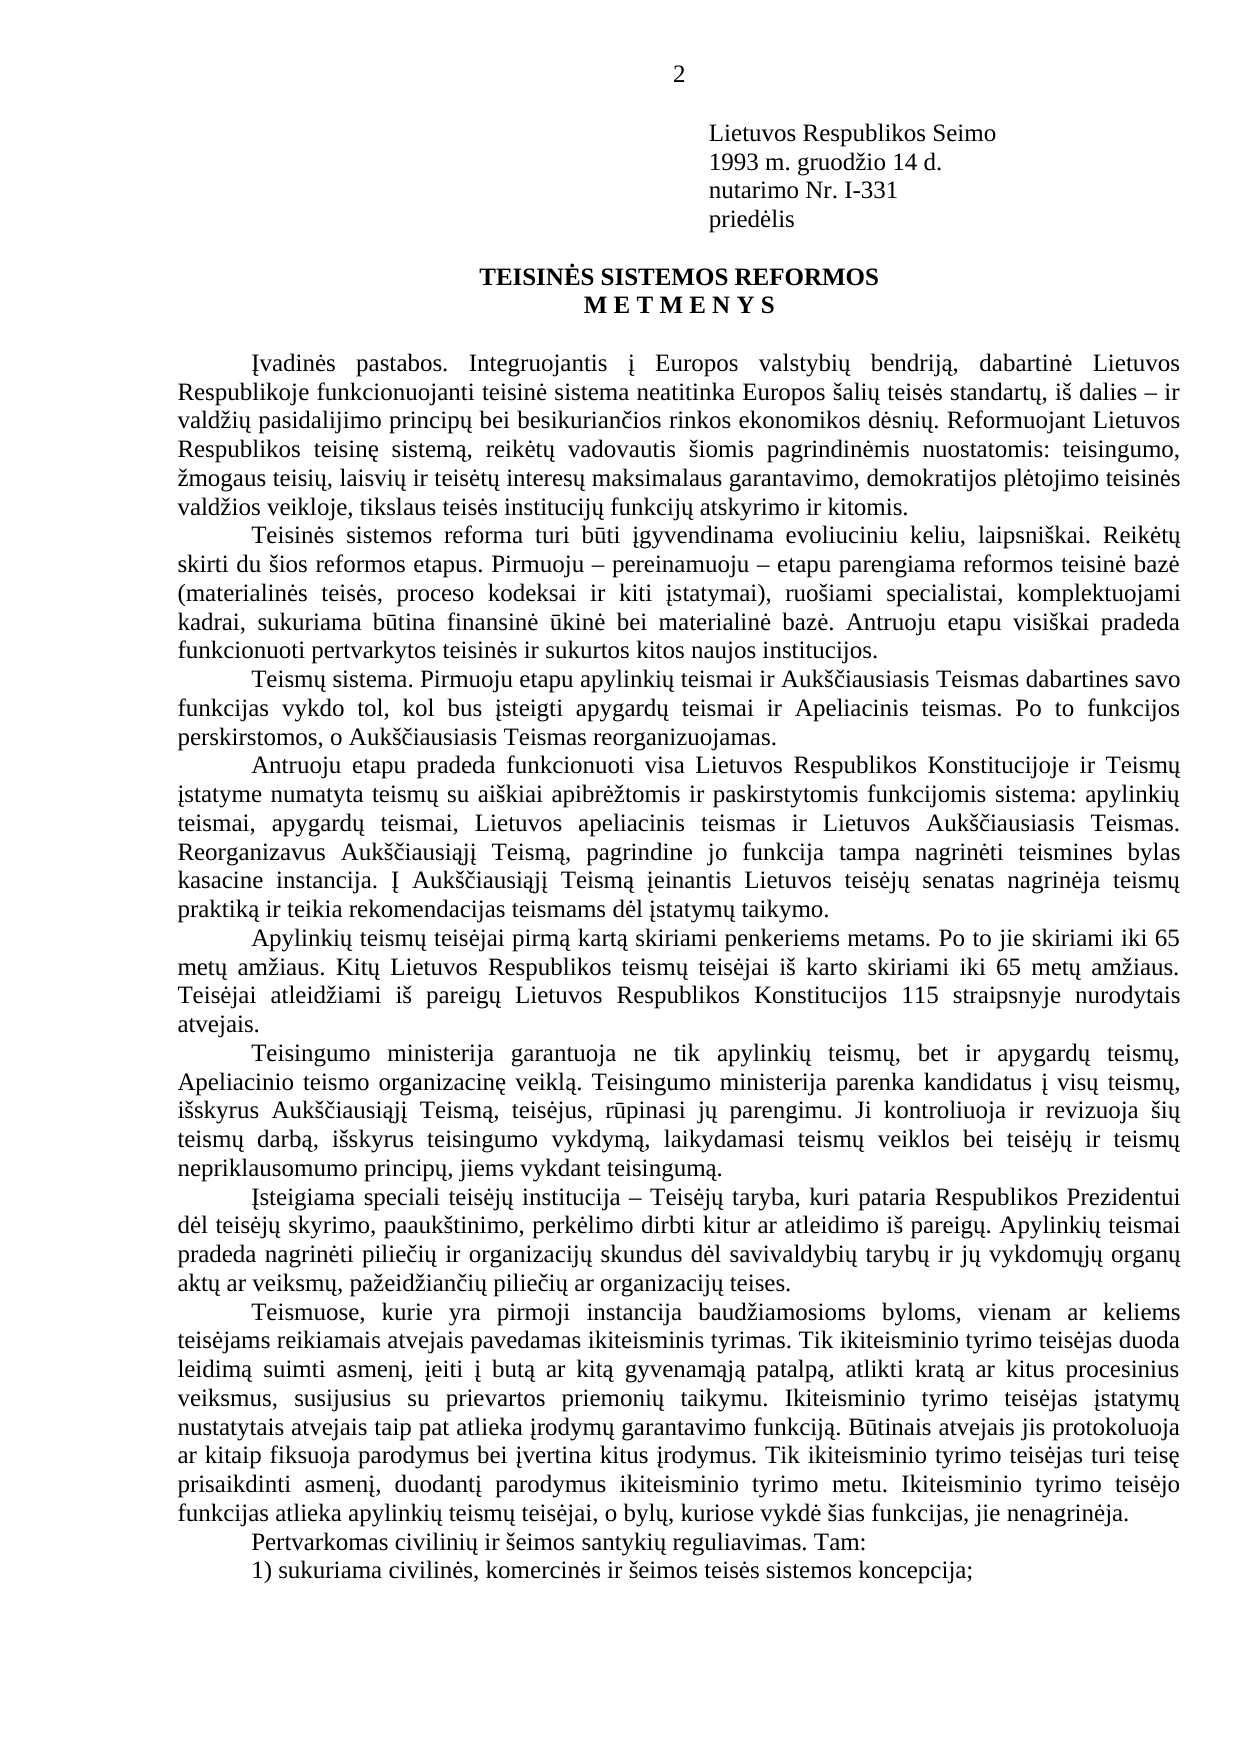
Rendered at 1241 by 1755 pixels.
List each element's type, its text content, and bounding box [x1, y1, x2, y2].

text Įsteigiama speciali teisėjų institucija – Teisėjų taryba, kuri pataria Respublikos Prezidentui dėl teisėjų skyrimo, paaukštinimo, perkėlimo dirbti kitur ar atleidimo iš pareigų. Apylinkių teismai pradeda nagrinėti piliečių ir organizacijų skundus dėl savivaldybių tarybų ir jų vykdomųjų organų aktų ar veiksmų, pažeidžiančių piliečių ar organizacijų teises. [177, 1182, 1181, 1297]
text Antruoju etapu pradeda funkcionuoti visa Lietuvos Respublikos Konstitucijoje ir Teismų įstatyme numatyta teismų su aiškiai apibrėžtomis ir paskirstytomis funkcijomis sistema: apylinkių teismai, apygardų teismai, Lietuvos apeliacinis teismas ir Lietuvos Aukščiausiasis Teismas. Reorganizavus Aukščiausiąjį Teismą, pagrindine jo funkcija tampa nagrinėti teismines bylas kasacine instancija. Į Aukščiausiąjį Teismą įeinantis Lietuvos teisėjų senatas nagrinėja teismų praktiką ir teikia rekomendacijas teismams dėl įstatymų taikymo. [177, 751, 1181, 923]
text METMENYS [177, 291, 1181, 319]
text Įvadinės pastabos. Integruojantis į Europos valstybių bendriją, dabartinė Lietuvos Respublikoje funkcionuojanti teisinė sistema neatitinka Europos šalių teisės standartų, iš dalies – ir valdžių pasidalijimo principų bei besikuriančios rinkos ekonomikos dėsnių. Reformuojant Lietuvos Respublikos teisinę sistemą, reikėtų vadovautis šiomis pagrindinėmis nuostatomis: teisingumo, žmogaus teisių, laisvių ir teisėtų interesų maksimalaus garantavimo, demokratijos plėtojimo teisinės valdžios veikloje, tikslaus teisės institucijų funkcijų atskyrimo ir kitomis. [177, 348, 1181, 521]
text nutarimo Nr. I-331 [177, 176, 1181, 204]
text Lietuvos Respublikos Seimo [177, 118, 1181, 147]
text 1993 m. gruodžio 14 d. [177, 147, 1181, 176]
text Apylinkių teismų teisėjai pirmą kartą skiriami penkeriems metams. Po to jie skiriami iki 65 metų amžiaus. Kitų Lietuvos Respublikos teismų teisėjai iš karto skiriami iki 65 metų amžiaus. Teisėjai atleidžiami iš pareigų Lietuvos Respublikos Konstitucijos 115 straipsnyje nurodytais atvejais. [177, 923, 1181, 1038]
text TEISINĖS SISTEMOS REFORMOS [177, 262, 1181, 291]
text Teisinės sistemos reforma turi būti įgyvendinama evoliuciniu keliu, laipsniškai. Reikėtų skirti du šios reformos etapus. Pirmuoju – pereinamuoju – etapu parengiama reformos teisinė bazė (materialinės teisės, proceso kodeksai ir kiti įstatymai), ruošiami specialistai, komplektuojami kadrai, sukuriama būtina finansinė ūkinė bei materialinė bazė. Antruoju etapu visiškai pradeda funkcionuoti pertvarkytos teisinės ir sukurtos kitos naujos institucijos. [177, 521, 1181, 664]
text Teismų sistema. Pirmuoju etapu apylinkių teismai ir Aukščiausiasis Teismas dabartines savo funkcijas vykdo tol, kol bus įsteigti apygardų teismai ir Apeliacinis teismas. Po to funkcijos perskirstomos, o Aukščiausiasis Teismas reorganizuojamas. [177, 664, 1181, 751]
text Teismuose, kurie yra pirmoji instancija baudžiamosioms byloms, vienam ar keliems teisėjams reikiamais atvejais pavedamas ikiteisminis tyrimas. Tik ikiteisminio tyrimo teisėjas duoda leidimą suimti asmenį, įeiti į butą ar kitą gyvenamąją patalpą, atlikti kratą ar kitus procesinius veiksmus, susijusius su prievartos priemonių taikymu. Ikiteisminio tyrimo teisėjas įstatymų nustatytais atvejais taip pat atlieka įrodymų garantavimo funkciją. Būtinais atvejais jis protokoluoja ar kitaip fiksuoja parodymus bei įvertina kitus įrodymus. Tik ikiteisminio tyrimo teisėjas turi teisę prisaikdinti asmenį, duodantį parodymus ikiteisminio tyrimo metu. Ikiteisminio tyrimo teisėjo funkcijas atlieka apylinkių teismų teisėjai, o bylų, kuriose vykdė šias funkcijas, jie nenagrinėja. [177, 1297, 1181, 1527]
text Pertvarkomas civilinių ir šeimos santykių reguliavimas. Tam: [177, 1527, 1181, 1556]
text priedėlis [177, 204, 1181, 233]
text Teisingumo ministerija garantuoja ne tik apylinkių teismų, bet ir apygardų teismų, Apeliacinio teismo organizacinę veiklą. Teisingumo ministerija parenka kandidatus į visų teismų, išskyrus Aukščiausiąjį Teismą, teisėjus, rūpinasi jų parengimu. Ji kontroliuoja ir revizuoja šių teismų darbą, išskyrus teisingumo vykdymą, laikydamasi teismų veiklos bei teisėjų ir teismų nepriklausomumo principų, jiems vykdant teisingumą. [177, 1038, 1181, 1182]
text 1) sukuriama civilinės, komercinės ir šeimos teisės sistemos koncepcija; [177, 1556, 1181, 1584]
